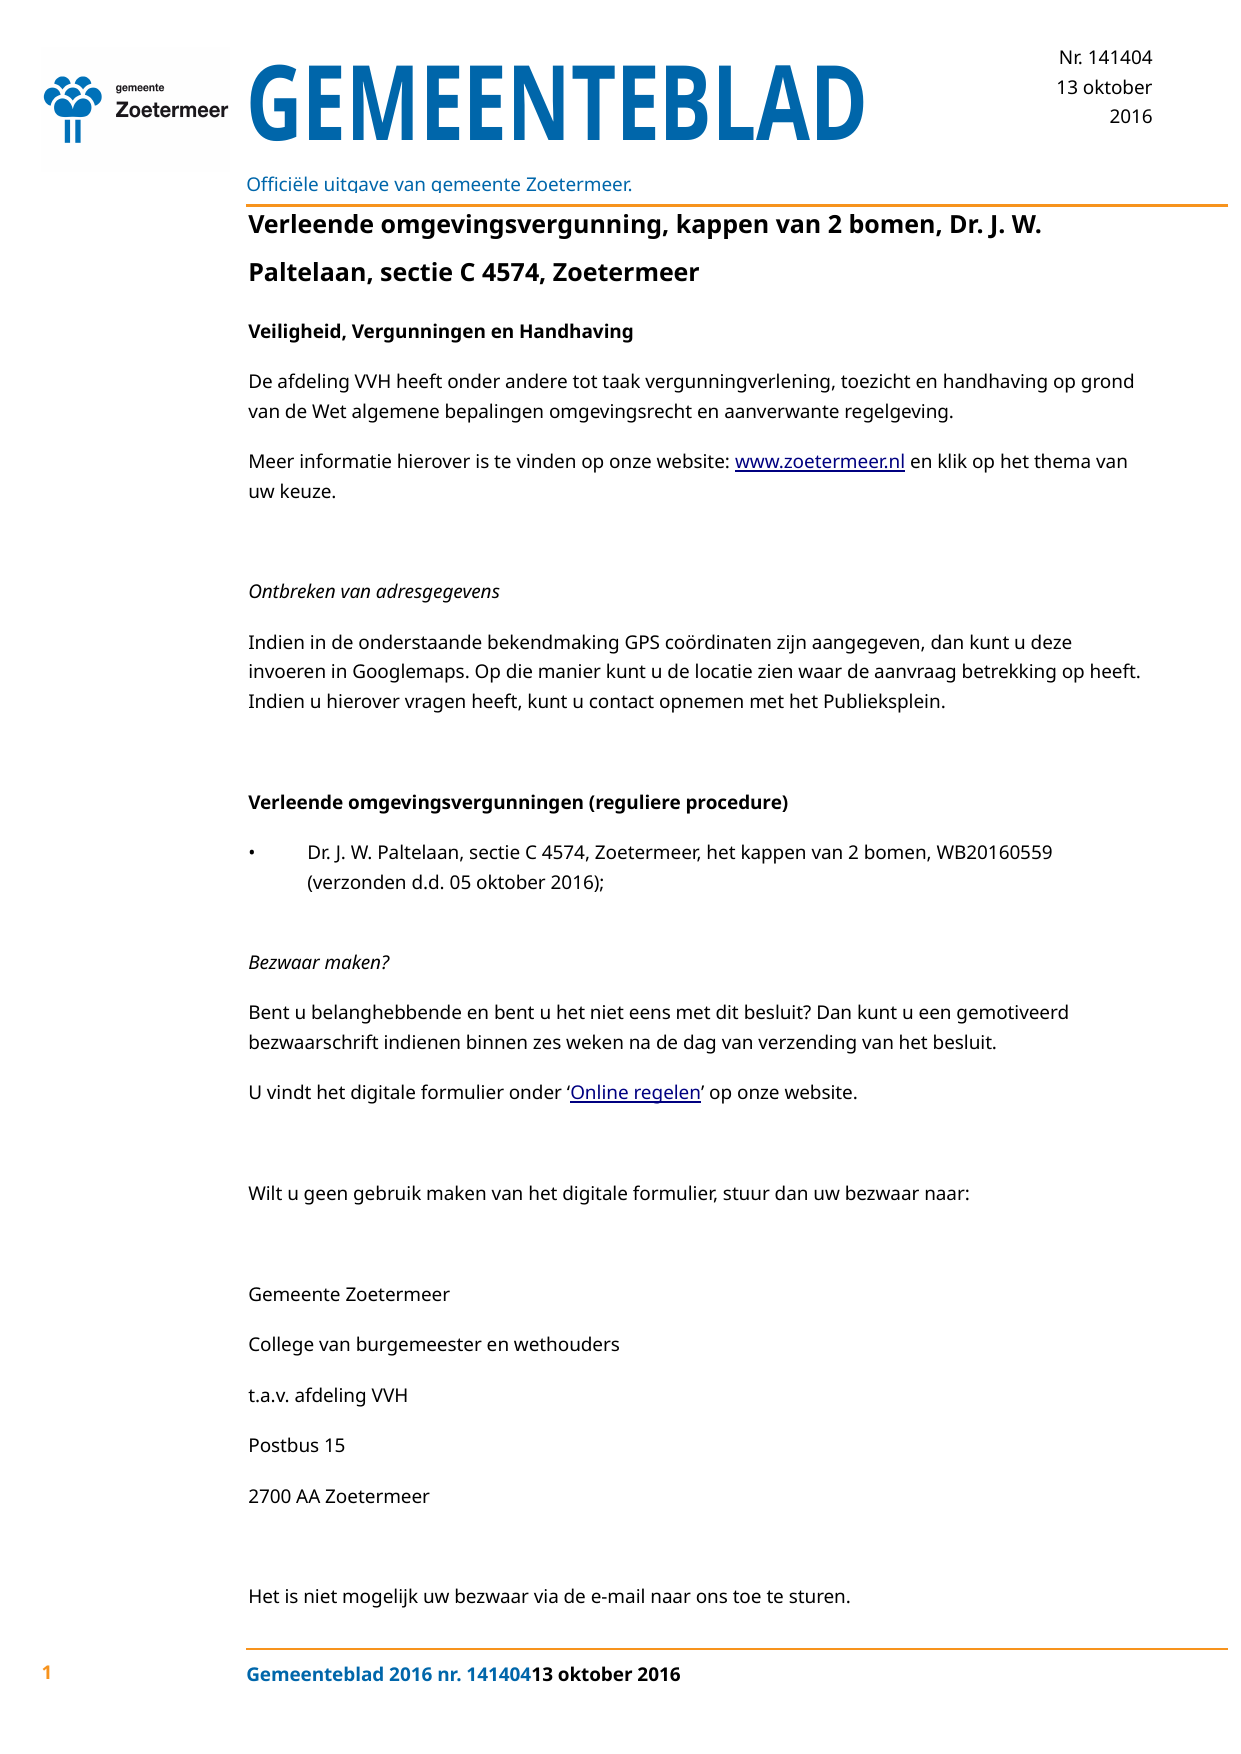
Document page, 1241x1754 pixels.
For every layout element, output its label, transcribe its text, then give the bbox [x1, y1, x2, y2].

text U vindt het digitale formulier onder ‘Online regelen’ op onze website. [248, 1079, 1152, 1105]
text Indien in de onderstaande bekendmaking GPS coördinaten zijn aangegeven, dan kunt u deze invoeren in Googlemaps. Op die manier kunt u de locatie zien waar de aanvraag betrekking op heeft. Indien u hierover vragen heeft, kunt u contact opnemen met het Publieksplein. [248, 629, 1152, 714]
text Postbus 15 [248, 1432, 1152, 1458]
text Verleende omgevingsvergunning, kappen van 2 bomen, Dr. J. W. Paltelaan, sectie C 4574, Zoetermeer [248, 207, 1152, 288]
text Ontbreken van adresgegevens [248, 579, 1152, 604]
text Het is niet mogelijk uw bezwaar via de e-mail naar ons toe te sturen. [248, 1584, 1152, 1609]
list Dr. J. W. Paltelaan, sectie C 4574, Zoetermeer, het kappen van 2 bomen, WB20160559 (verzonden d.d. 05 oktober 2016); [248, 839, 1152, 895]
text Verleende omgevingsvergunningen (reguliere procedure) [248, 789, 1152, 815]
text Bezwaar maken? [248, 949, 1152, 975]
text Wilt u geen gebruik maken van het digitale formulier, stuur dan uw bezwaar naar: [248, 1180, 1152, 1206]
text Bent u belanghebbende en bent u het niet eens met dit besluit? Dan kunt u een gemotiveerd bezwaarschrift indienen binnen zes weken na de dag van verzending van het besluit. [248, 999, 1152, 1055]
text t.a.v. afdeling VVH [248, 1382, 1152, 1408]
text Gemeente Zoetermeer [248, 1281, 1152, 1307]
text Veiligheid, Vergunningen en Handhaving [248, 318, 1152, 344]
text De afdeling VVH heeft onder andere tot taak vergunningverlening, toezicht en handhaving op grond van de Wet algemene bepalingen omgevingsrecht en aanverwante regelgeving. [248, 368, 1152, 424]
text Meer informatie hierover is te vinden op onze website: www.zoetermeer.nl en klik op het thema van uw keuze. [248, 448, 1152, 504]
text 2700 AA Zoetermeer [248, 1483, 1152, 1509]
text College van burgemeester en wethouders [248, 1332, 1152, 1357]
picture [41, 47, 231, 172]
